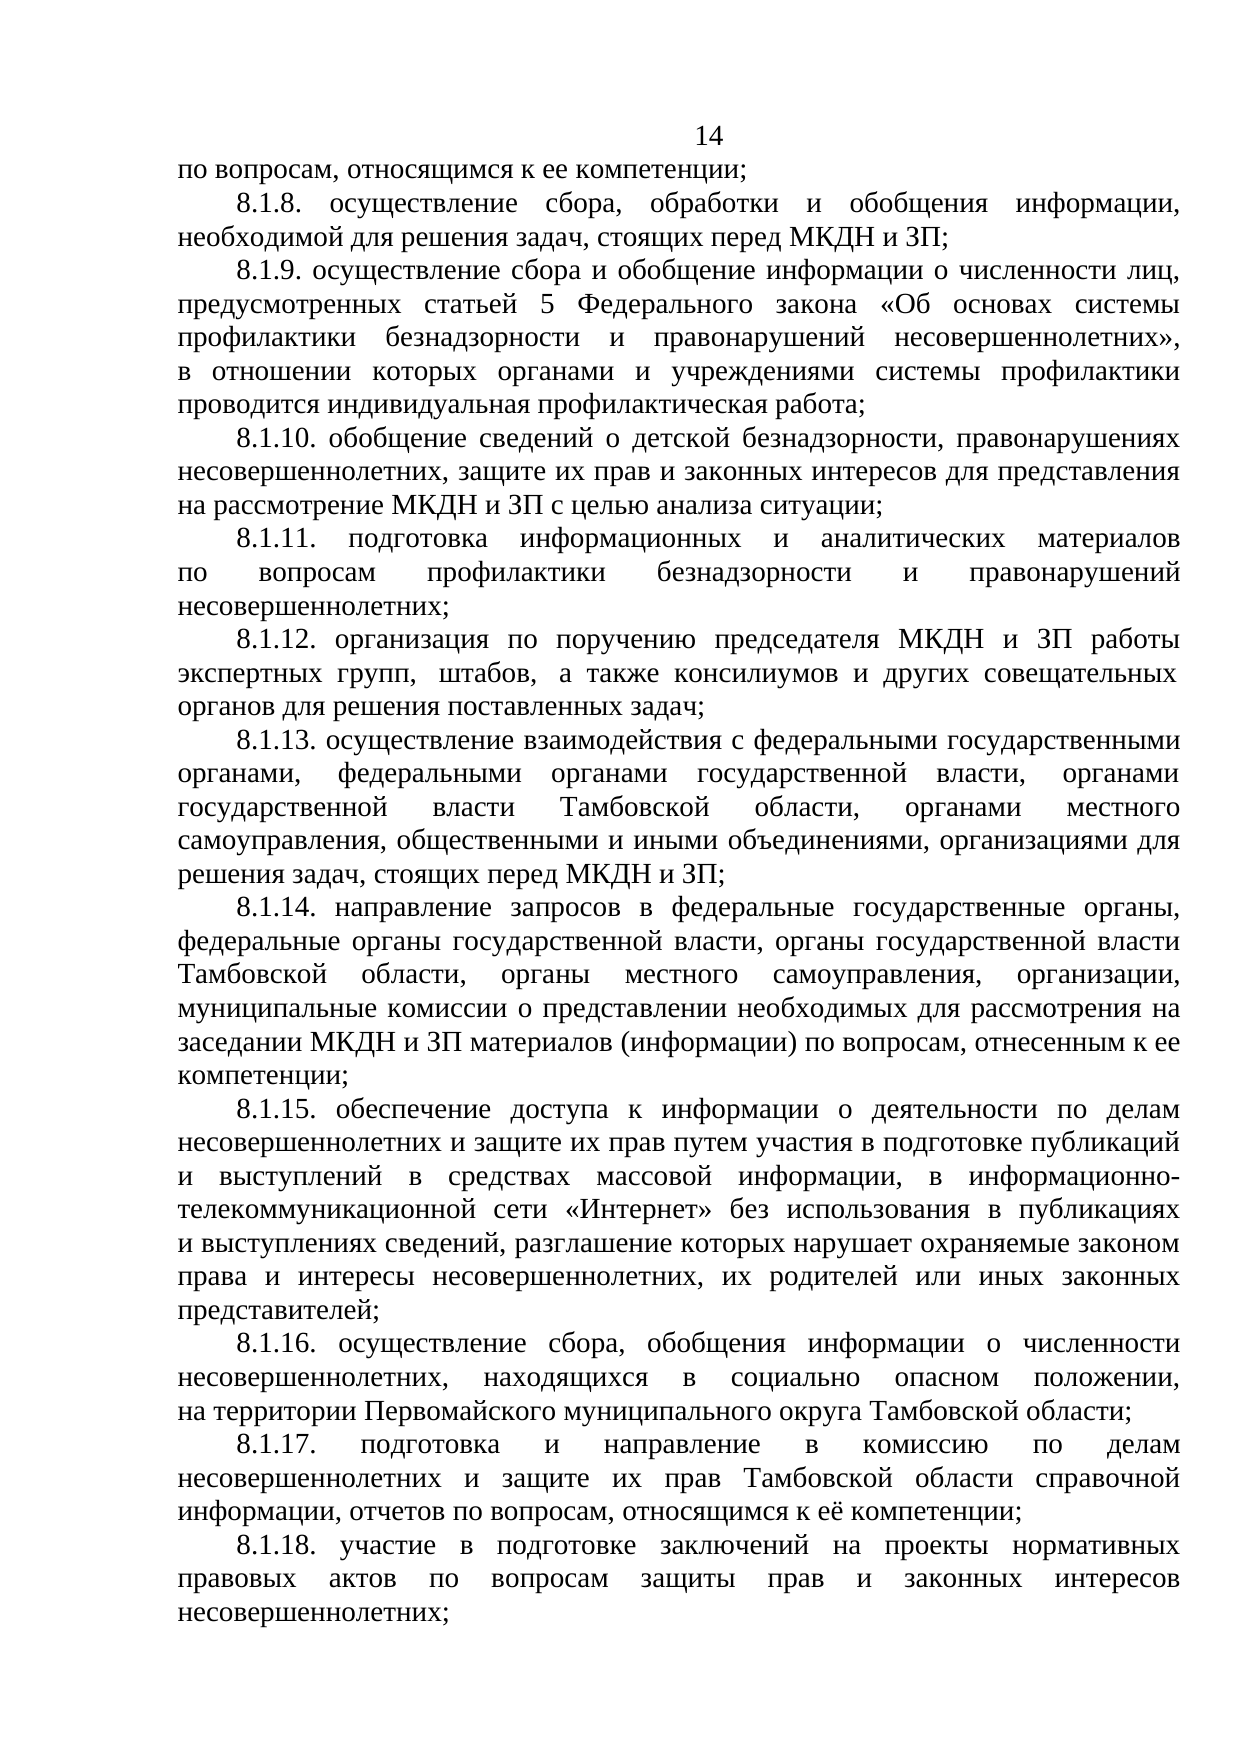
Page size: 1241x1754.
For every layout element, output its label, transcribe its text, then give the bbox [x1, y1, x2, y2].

title 8.1.15. обеспечение доступа к информации о деятельности по делам несовершеннолетних и защите их прав путем участия в подготовке публикаций и выступлений в средствах массовой информации, в информационно-телекоммуникационной сети «Интернет» без использования в публикациях и выступлениях сведений, разглашение которых нарушает охраняемые законом права и интересы несовершеннолетних, их родителей или иных законных представителей; [177, 1091, 1181, 1326]
title 8.1.16. осуществление сбора, обобщения информации о численности несовершеннолетних, находящихся в социально опасном положении, на территории Первомайского муниципального округа Тамбовской области; [177, 1326, 1181, 1426]
title 8.1.11. подготовка информационных и аналитических материалов по вопросам профилактики безнадзорности и правонарушений несовершеннолетних; [177, 521, 1181, 621]
title 8.1.14. направление запросов в федеральные государственные органы, федеральные органы государственной власти, органы государственной власти Тамбовской области, органы местного самоуправления, организации, муниципальные комиссии о представлении необходимых для рассмотрения на заседании МКДН и ЗП материалов (информации) по вопросам, отнесенным к ее компетенции; [177, 889, 1181, 1091]
title 14 [177, 118, 1181, 152]
title 8.1.10. обобщение сведений о детской безнадзорности, правонарушениях несовершеннолетних, защите их прав и законных интересов для представления на рассмотрение МКДН и ЗП с целью анализа ситуации; [177, 420, 1181, 521]
title государственной власти Тамбовской области, органами местного самоуправления, общественными и иными объединениями, организациями для решения задач, стоящих перед МКДН и ЗП; [177, 789, 1181, 889]
title 8.1.17. подготовка и направление в комиссию по делам несовершеннолетних и защите их прав Тамбовской области справочной информации, отчетов по вопросам, относящимся к её компетенции; [177, 1426, 1181, 1527]
title органов для решения поставленных задач; [177, 688, 1181, 722]
title 8.1.12. организация по поручению председателя МКДН и ЗП работы экспертных групп, штабов, а также консилиумов и других совещательных [177, 621, 1181, 688]
title 8.1.9. осуществление сбора и обобщение информации о численности лиц, предусмотренных статьей 5 Федерального закона «Об основах системы профилактики безнадзорности и правонарушений несовершеннолетних», в отношении которых органами и учреждениями системы профилактики проводится индивидуальная профилактическая работа; [177, 252, 1181, 420]
title 8.1.13. осуществление взаимодействия с федеральными государственными органами, федеральными органами государственной власти, органами [177, 722, 1181, 789]
title 8.1.18. участие в подготовке заключений на проекты нормативных правовых актов по вопросам защиты прав и законных интересов несовершеннолетних; [177, 1527, 1181, 1627]
title 8.1.8. осуществление сбора, обработки и обобщения информации, необходимой для решения задач, стоящих перед МКДН и ЗП; [177, 185, 1181, 252]
title по вопросам, относящимся к ее компетенции; [177, 152, 1181, 185]
